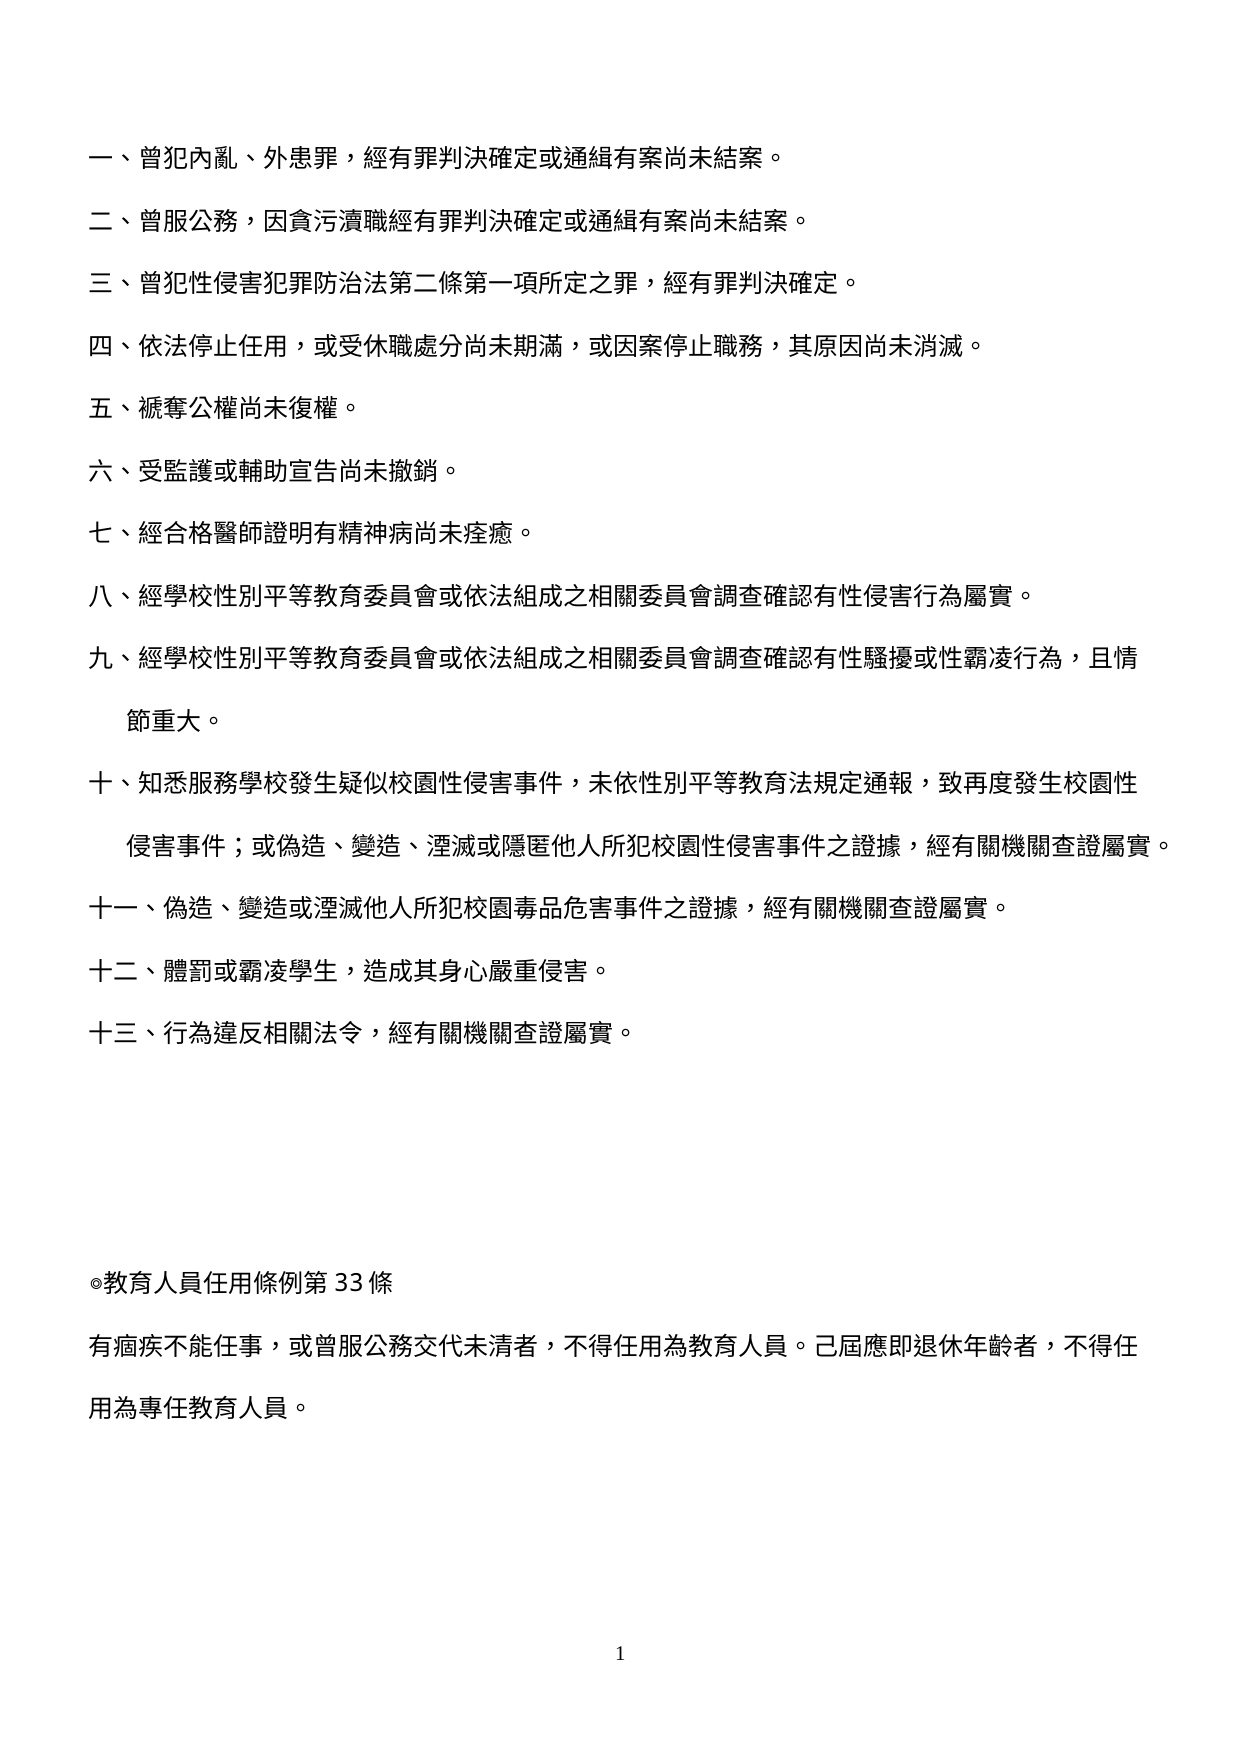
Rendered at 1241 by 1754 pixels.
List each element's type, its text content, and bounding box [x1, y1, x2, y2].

text 六、受監護或輔助宣告尚未撤銷。 [89, 427, 1152, 490]
text 五、褫奪公權尚未復權。 [89, 365, 1152, 427]
text 有痼疾不能任事，或曾服公務交代未清者，不得任用為教育人員。己屆應即退休年齡者，不得任用為專任教育人員。 [89, 1302, 1152, 1427]
text 十三、行為違反相關法令，經有關機關查證屬實。 [89, 990, 1152, 1052]
text 九、經學校性別平等教育委員會或依法組成之相關委員會調查確認有性騷擾或性霸凌行為，且情節重大。 [89, 615, 1152, 740]
text 七、經合格醫師證明有精神病尚未痊癒。 [89, 490, 1152, 552]
text 十、知悉服務學校發生疑似校園性侵害事件，未依性別平等教育法規定通報，致再度發生校園性侵害事件；或偽造、變造、湮滅或隱匿他人所犯校園性侵害事件之證據，經有關機關查證屬實。 [89, 740, 1152, 865]
text 二、曾服公務，因貪污瀆職經有罪判決確定或通緝有案尚未結案。 [89, 177, 1152, 240]
text 四、依法停止任用，或受休職處分尚未期滿，或因案停止職務，其原因尚未消滅。 [89, 302, 1152, 365]
text 三、曾犯性侵害犯罪防治法第二條第一項所定之罪，經有罪判決確定。 [89, 240, 1152, 302]
text ◎教育人員任用條例第33條 [89, 1240, 1152, 1302]
text 十一、偽造、變造或湮滅他人所犯校園毒品危害事件之證據，經有關機關查證屬實。 [89, 865, 1152, 927]
text 一、曾犯內亂、外患罪，經有罪判決確定或通緝有案尚未結案。 [89, 115, 1152, 177]
text 十二、體罰或霸凌學生，造成其身心嚴重侵害。 [89, 927, 1152, 990]
text 八、經學校性別平等教育委員會或依法組成之相關委員會調查確認有性侵害行為屬實。 [89, 552, 1152, 615]
